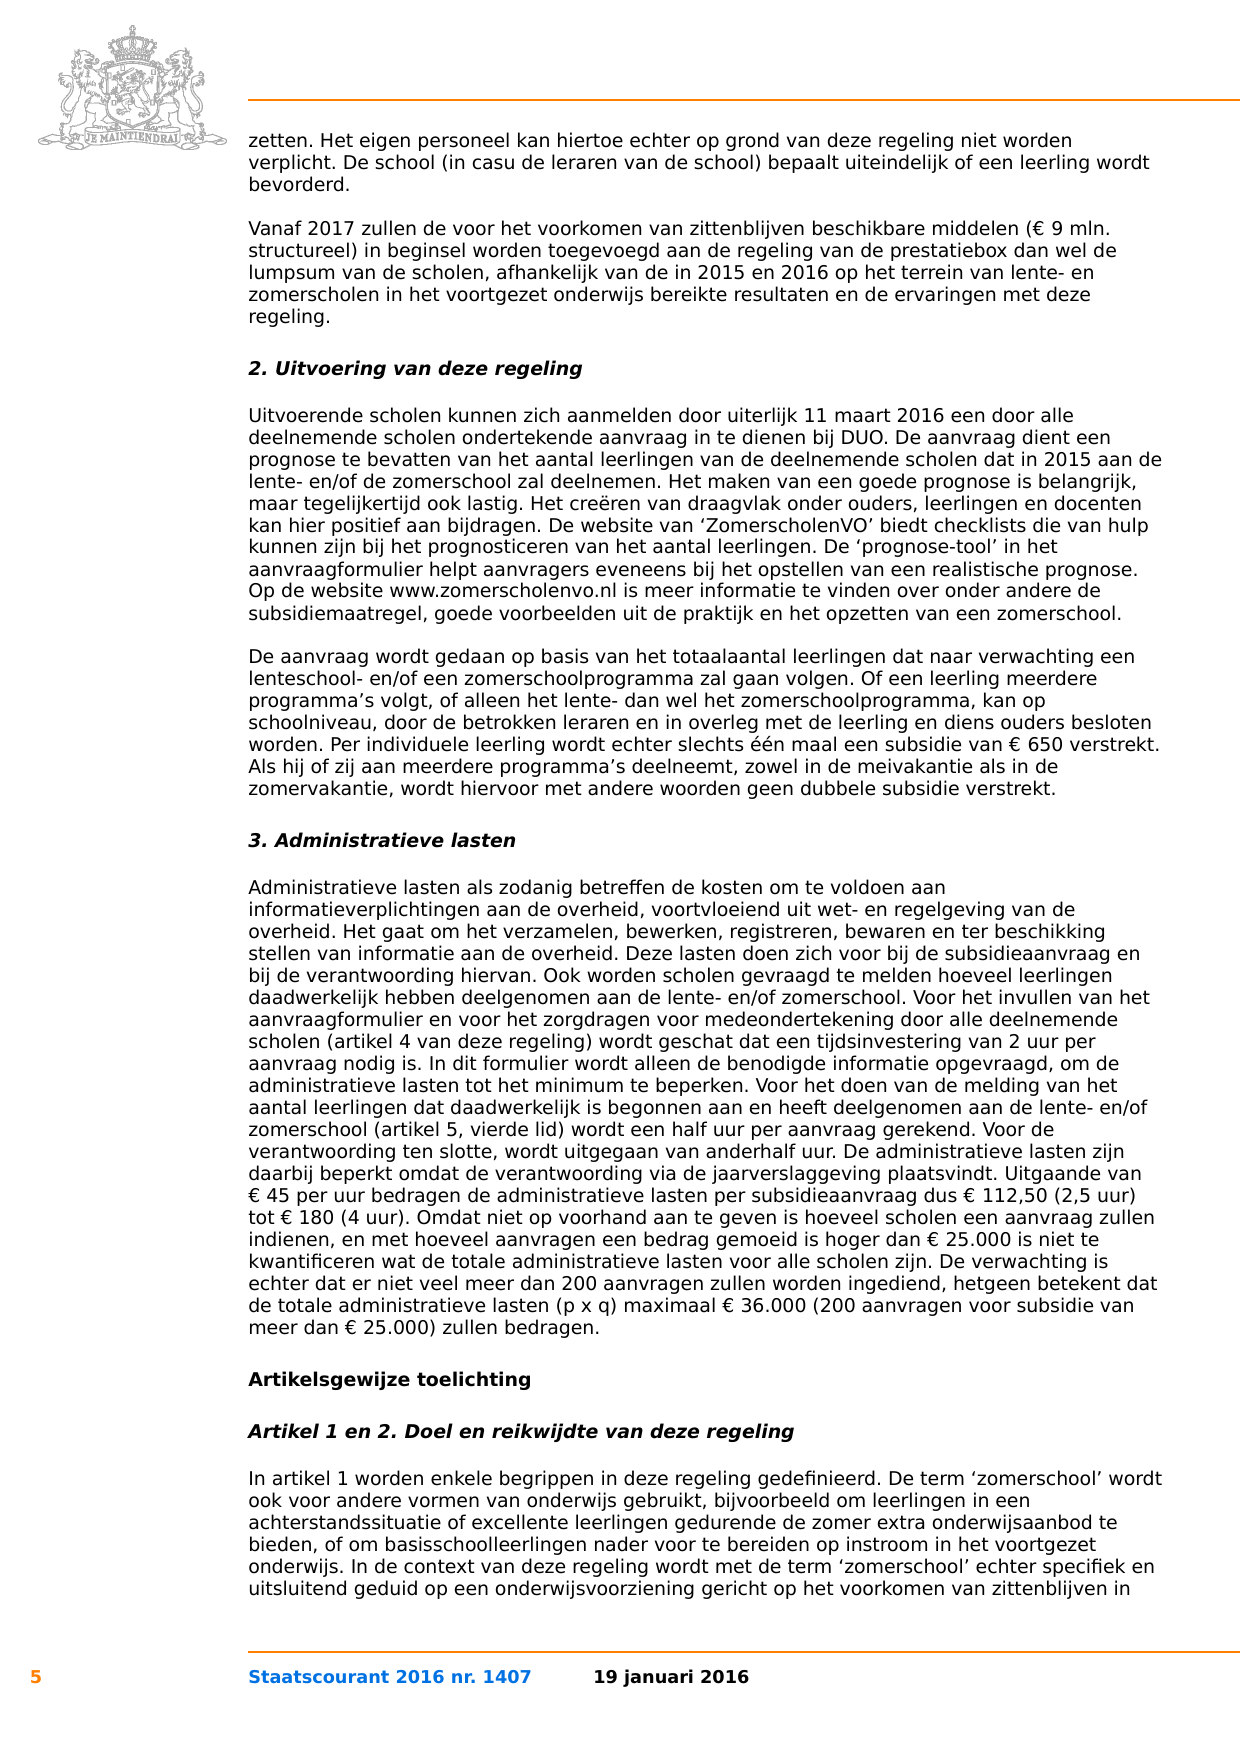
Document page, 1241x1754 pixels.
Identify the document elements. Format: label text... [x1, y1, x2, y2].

text Administratieve lasten als zodanig betreffen de kosten om te voldoen aan informatieverplichtingen aan de overheid, voortvloeiend uit wet- en regelgeving van de overheid. Het gaat om het verzamelen, bewerken, registreren, bewaren en ter beschikking stellen van informatie aan de overheid. Deze lasten doen zich voor bij de subsidieaanvraag en bij de verantwoording hiervan. Ook worden scholen gevraagd te melden hoeveel leerlingen daadwerkelijk hebben deelgenomen aan de lente- en/of zomerschool. Voor het invullen van het aanvraagformulier en voor het zorgdragen voor medeondertekening door alle deelnemende scholen (artikel 4 van deze regeling) wordt geschat dat een tijdsinvestering van 2 uur per aanvraag nodig is. In dit formulier wordt alleen de benodigde informatie opgevraagd, om de administratieve lasten tot het minimum te beperken. Voor het doen van de melding van het aantal leerlingen dat daadwerkelijk is begonnen aan en heeft deelgenomen aan de lente- en/of zomerschool (artikel 5, vierde lid) wordt een half uur per aanvraag gerekend. Voor de verantwoording ten slotte, wordt uitgegaan van anderhalf uur. De administratieve lasten zijn daarbij beperkt omdat de verantwoording via de jaarverslaggeving plaatsvindt. Uitgaande van € 45 per uur bedragen de administratieve lasten per subsidieaanvraag dus € 112,50 (2,5 uur) tot € 180 (4 uur). Omdat niet op voorhand aan te geven is hoeveel scholen een aanvraag zullen indienen, en met hoeveel aanvragen een bedrag gemoeid is hoger dan € 25.000 is niet te kwantificeren wat de totale administratieve lasten voor alle scholen zijn. De verwachting is echter dat er niet veel meer dan 200 aanvragen zullen worden ingediend, hetgeen betekent dat de totale administratieve lasten (p x q) maximaal € 36.000 (200 aanvragen voor subsidie van meer dan € 25.000) zullen bedragen. [248, 877, 1163, 1339]
subtitle Artikel 1 en 2. Doel en reikwijdte van deze regeling [248, 1421, 1163, 1443]
text Vanaf 2017 zullen de voor het voorkomen van zittenblijven beschikbare middelen (€ 9 mln. structureel) in beginsel worden toegevoegd aan de regeling van de prestatiebox dan wel de lumpsum van de scholen, afhankelijk van de in 2015 en 2016 op het terrein van lente- en zomerscholen in het voortgezet onderwijs bereikte resultaten en de ervaringen met deze regeling. [248, 218, 1163, 328]
picture [38, 25, 227, 150]
text zetten. Het eigen personeel kan hiertoe echter op grond van deze regeling niet worden verplicht. De school (in casu de leraren van de school) bepaalt uiteindelijk of een leerling wordt bevorderd. [248, 130, 1163, 196]
text De aanvraag wordt gedaan op basis van het totaalaantal leerlingen dat naar verwachting een lenteschool- en/of een zomerschoolprogramma zal gaan volgen. Of een leerling meerdere programma’s volgt, of alleen het lente- dan wel het zomerschoolprogramma, kan op schoolniveau, door de betrokken leraren en in overleg met de leerling en diens ouders besloten worden. Per individuele leerling wordt echter slechts één maal een subsidie van € 650 verstrekt. Als hij of zij aan meerdere programma’s deelneemt, zowel in de meivakantie als in de zomervakantie, wordt hiervoor met andere woorden geen dubbele subsidie verstrekt. [248, 646, 1163, 800]
subtitle 2. Uitvoering van deze regeling [248, 358, 1163, 379]
text In artikel 1 worden enkele begrippen in deze regeling gedefinieerd. De term ‘zomerschool’ wordt ook voor andere vormen van onderwijs gebruikt, bijvoorbeeld om leerlingen in een achterstandssituatie of excellente leerlingen gedurende de zomer extra onderwijsaanbod te bieden, of om basisschoolleerlingen nader voor te bereiden op instroom in het voortgezet onderwijs. In de context van deze regeling wordt met de term ‘zomerschool’ echter specifiek en uitsluitend geduid op een onderwijsvoorziening gericht op het voorkomen van zittenblijven in [248, 1468, 1163, 1599]
subtitle Artikelsgewijze toelichting [248, 1369, 1163, 1391]
subtitle 3. Administratieve lasten [248, 830, 1163, 852]
text Uitvoerende scholen kunnen zich aanmelden door uiterlijk 11 maart 2016 een door alle deelnemende scholen ondertekende aanvraag in te dienen bij DUO. De aanvraag dient een prognose te bevatten van het aantal leerlingen van de deelnemende scholen dat in 2015 aan de lente- en/of de zomerschool zal deelnemen. Het maken van een goede prognose is belangrijk, maar tegelijkertijd ook lastig. Het creëren van draagvlak onder ouders, leerlingen en docenten kan hier positief aan bijdragen. De website van ‘ZomerscholenVO’ biedt checklists die van hulp kunnen zijn bij het prognosticeren van het aantal leerlingen. De ‘prognose-tool’ in het aanvraagformulier helpt aanvragers eveneens bij het opstellen van een realistische prognose. Op de website www.zomerscholenvo.nl is meer informatie te vinden over onder andere de subsidiemaatregel, goede voorbeelden uit de praktijk en het opzetten van een zomerschool. [248, 404, 1163, 624]
